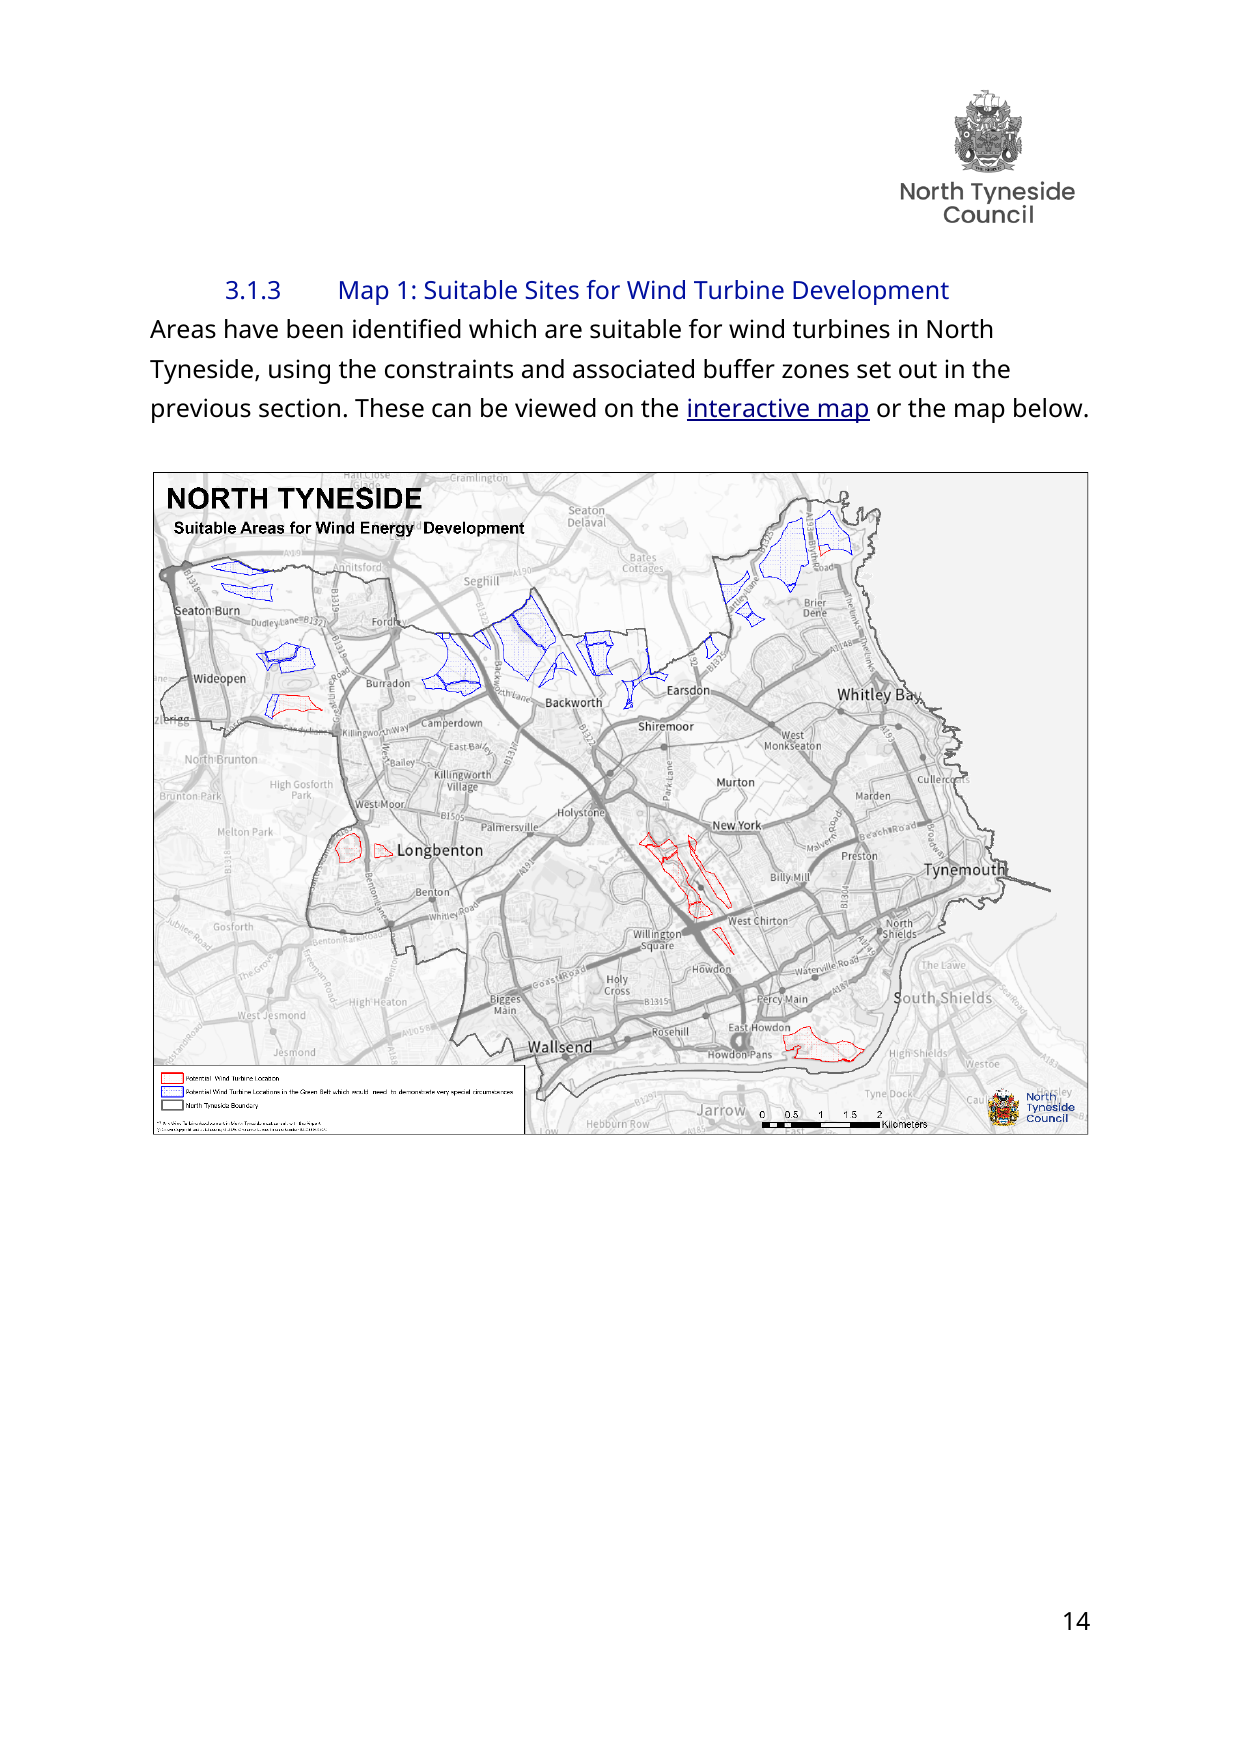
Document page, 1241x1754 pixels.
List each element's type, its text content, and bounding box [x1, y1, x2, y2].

subtitle Map 1: Suitable Sites for Wind Turbine Development [225, 273, 1090, 307]
text Areas have been identified which are suitable for wind turbines in North Tyneside, using the constraints and associated buffer zones set out in the previous section. These can be viewed on the interactive map or the map below. [150, 312, 1090, 424]
